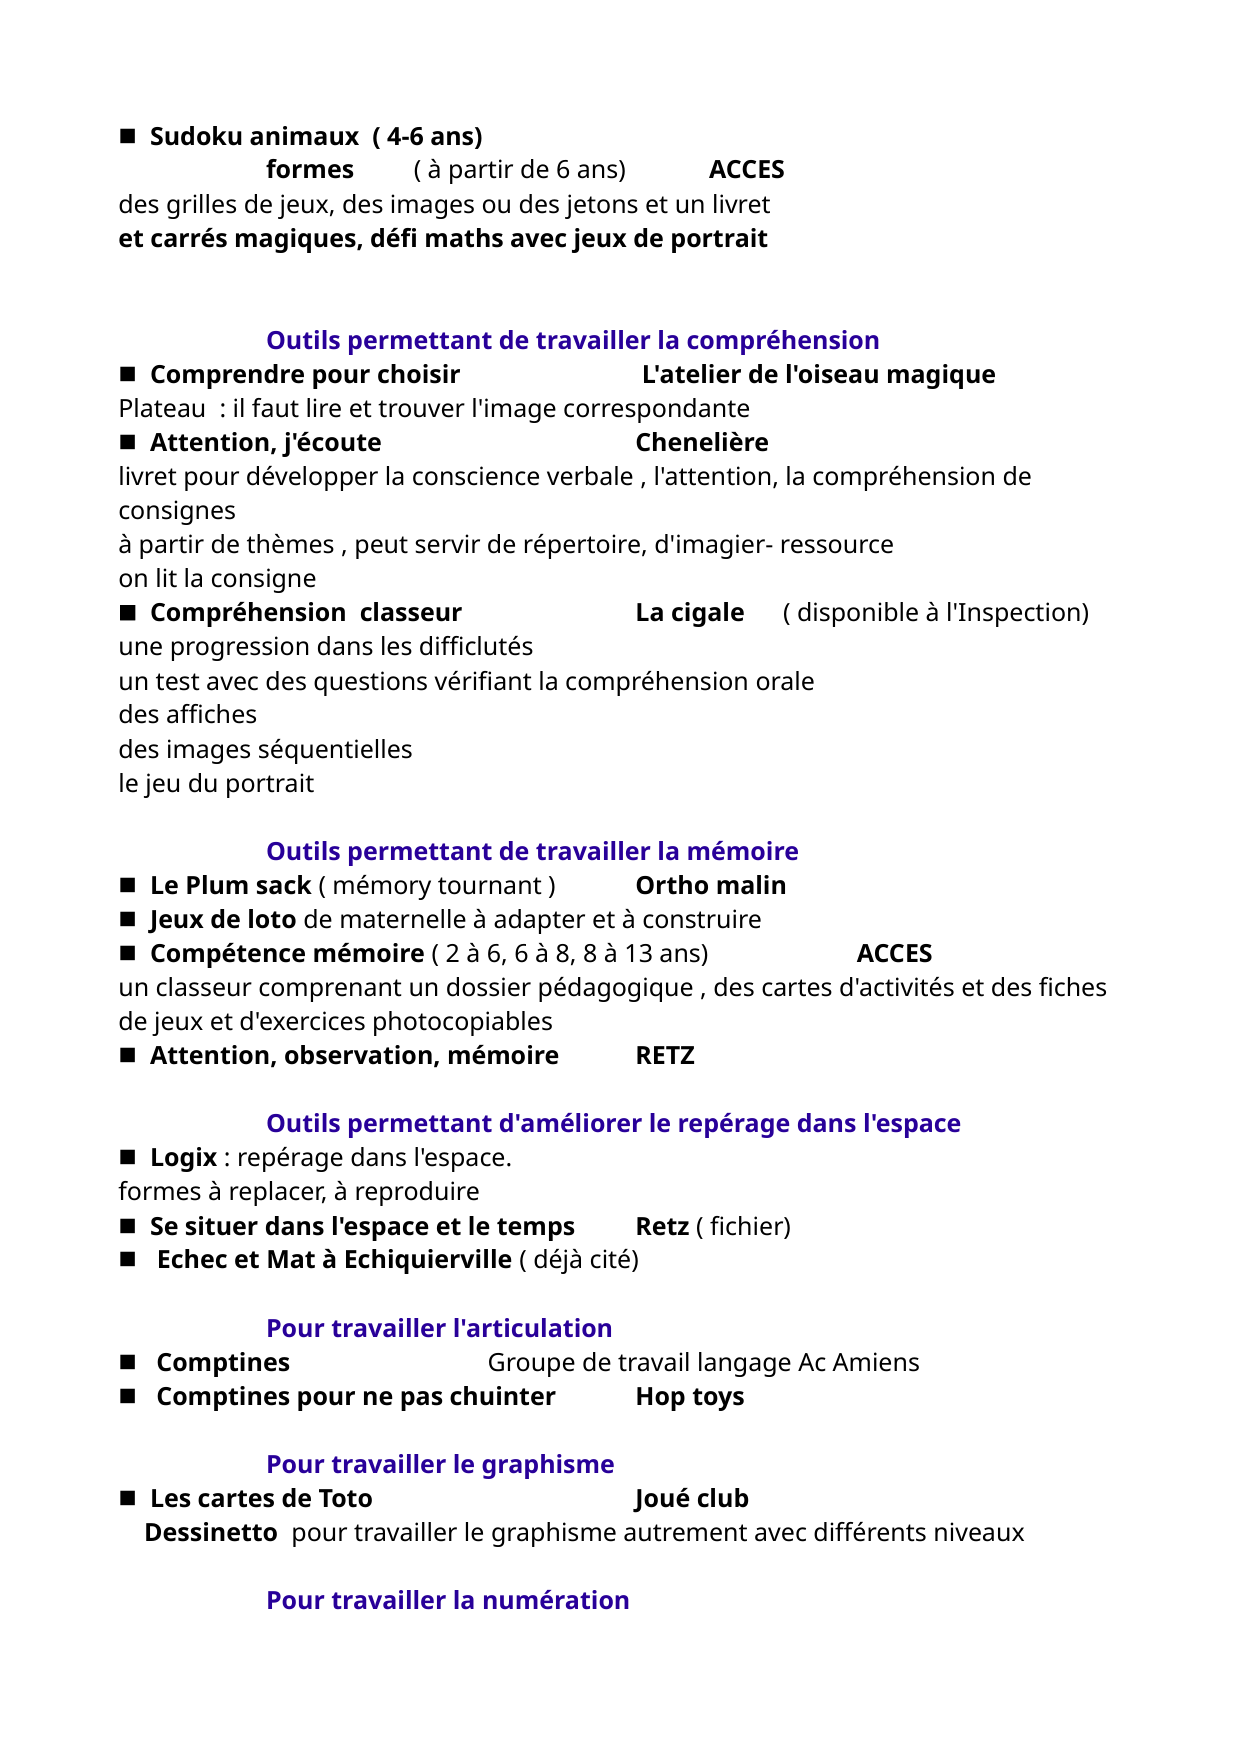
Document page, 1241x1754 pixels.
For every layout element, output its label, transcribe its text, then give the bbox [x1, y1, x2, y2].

text  Les cartes de Toto Joué club [118, 1481, 1122, 1515]
text Pour travailler le graphisme [118, 1447, 1122, 1481]
text on lit la consigne [118, 561, 1122, 595]
text des affiches [118, 697, 1122, 731]
text  Attention, j'écoute Chenelière [118, 425, 1122, 459]
text Pour travailler l'articulation [118, 1310, 1122, 1344]
text formes ( à partir de 6 ans) ACCES [118, 152, 1122, 186]
text et carrés magiques, défi maths avec jeux de portrait [118, 220, 1122, 254]
text  Jeux de loto de maternelle à adapter et à construire [118, 902, 1122, 936]
text le jeu du portrait [118, 765, 1122, 799]
text Dessinetto pour travailler le graphisme autrement avec différents niveaux [118, 1515, 1122, 1549]
text  Le Plum sack ( mémory tournant ) Ortho malin [118, 867, 1122, 902]
text Outils permettant de travailler la mémoire [118, 833, 1122, 867]
text  Compétence mémoire ( 2 à 6, 6 à 8, 8 à 13 ans) ACCES [118, 936, 1122, 970]
text Outils permettant d'améliorer le repérage dans l'espace [118, 1106, 1122, 1140]
text à partir de thèmes , peut servir de répertoire, d'imagier- ressource [118, 527, 1122, 561]
text  Comprendre pour choisir L'atelier de l'oiseau magique [118, 357, 1122, 391]
text un test avec des questions vérifiant la compréhension orale [118, 663, 1122, 697]
text Outils permettant de travailler la compréhension [118, 322, 1122, 357]
text  Attention, observation, mémoire RETZ [118, 1038, 1122, 1072]
text Plateau : il faut lire et trouver l'image correspondante [118, 391, 1122, 425]
text  Logix : repérage dans l'espace. [118, 1140, 1122, 1174]
text  Se situer dans l'espace et le temps Retz ( fichier) [118, 1208, 1122, 1242]
text des images séquentielles [118, 731, 1122, 765]
text une progression dans les difficlutés [118, 629, 1122, 663]
text formes à replacer, à reproduire [118, 1174, 1122, 1208]
text  Compréhension classeur La cigale ( disponible à l'Inspection) [118, 595, 1122, 629]
text  Sudoku animaux ( 4-6 ans) [118, 118, 1122, 152]
text  Echec et Mat à Echiquierville ( déjà cité) [118, 1242, 1122, 1276]
text un classeur comprenant un dossier pédagogique , des cartes d'activités et des fiches de jeux et d'exercices photocopiables [118, 970, 1122, 1038]
text livret pour développer la conscience verbale , l'attention, la compréhension de consignes [118, 459, 1122, 527]
text Pour travailler la numération [118, 1583, 1122, 1617]
text des grilles de jeux, des images ou des jetons et un livret [118, 186, 1122, 220]
text  Comptines Groupe de travail langage Ac Amiens [118, 1344, 1122, 1378]
text  Comptines pour ne pas chuinter Hop toys [118, 1378, 1122, 1412]
